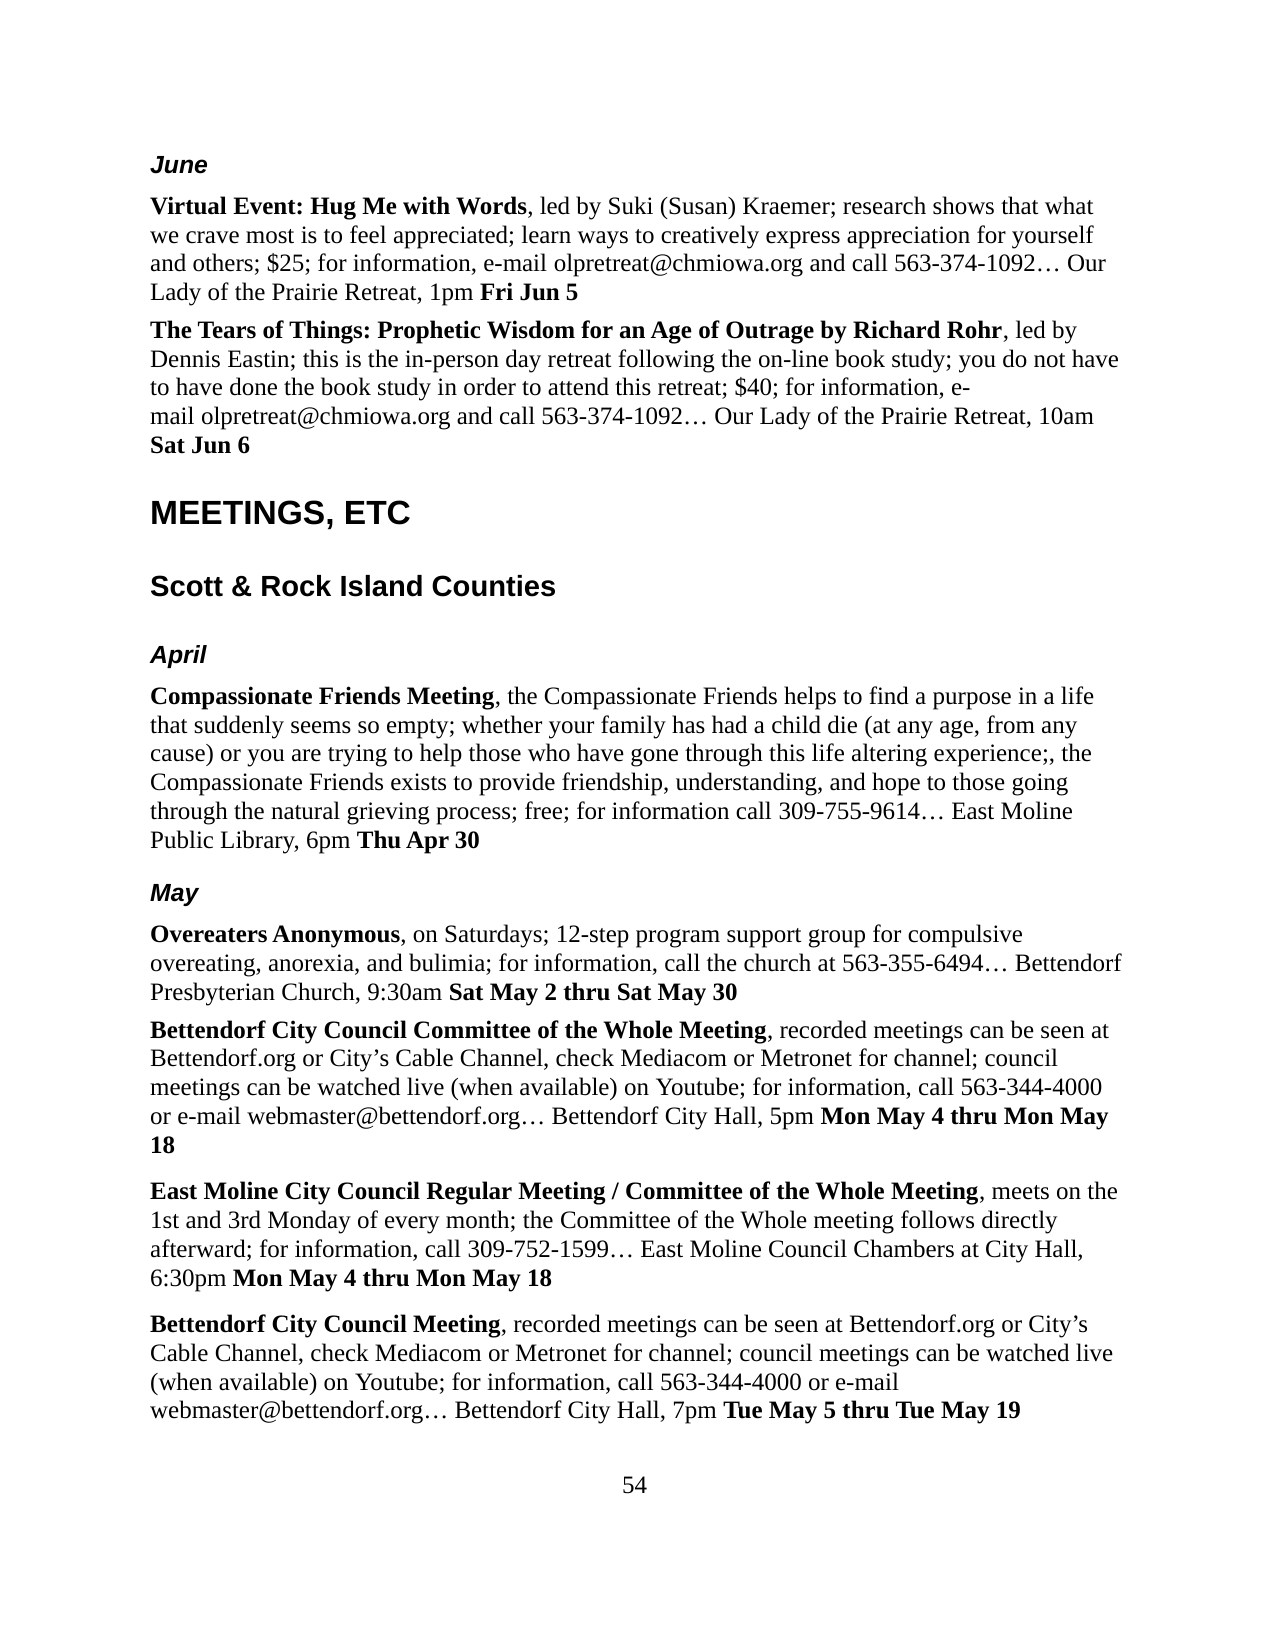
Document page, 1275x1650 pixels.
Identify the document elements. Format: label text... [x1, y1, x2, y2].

subtitle Scott & Rock Island Counties [150, 569, 1125, 602]
text Virtual Event: Hug Me with Words, led by Suki (Susan) Kraemer; research shows that what we crave most is to feel appreciated; learn ways to creatively express appreciation for yourself and others; $25; for information, e-mail olpretreat@chmiowa.org and call 563-374-1092… Our Lady of the Prairie Retreat, 1pm Fri Jun 5 [150, 191, 1125, 306]
text Compassionate Friends Meeting, the Compassionate Friends helps to find a purpose in a life that suddenly seems so empty; whether your family has had a child die (at any age, from any cause) or you are trying to help those who have gone through this life altering experience;, the Compassionate Friends exists to provide friendship, understanding, and hope to those going through the natural grieving process; free; for information call 309-755-9614… East Moline Public Library, 6pm Thu Apr 30 [150, 681, 1125, 853]
text Bettendorf City Council Meeting, recorded meetings can be seen at Bettendorf.org or City’s Cable Channel, check Mediacom or Metronet for channel; council meetings can be watched live (when available) on Youtube; for information, call 563-344-4000 or e-mail webmaster@bettendorf.org… Bettendorf City Hall, 7pm Tue May 5 thru Tue May 19 [150, 1309, 1125, 1424]
text East Moline City Council Regular Meeting / Committee of the Whole Meeting, meets on the 1st and 3rd Monday of every month; the Committee of the Whole meeting follows directly afterward; for information, call 309-752-1599… East Moline Council Chambers at City Hall, 6:30pm Mon May 4 thru Mon May 18 [150, 1176, 1125, 1291]
subtitle April [150, 640, 1125, 668]
text Bettendorf City Council Committee of the Whole Meeting, recorded meetings can be seen at Bettendorf.org or City’s Cable Channel, check Mediacom or Metronet for channel; council meetings can be watched live (when available) on Youtube; for information, call 563-344-4000 or e-mail webmaster@bettendorf.org… Bettendorf City Hall, 5pm Mon May 4 thru Mon May 18 [150, 1015, 1125, 1158]
subtitle May [150, 878, 1125, 907]
subtitle MEETINGS, ETC [150, 493, 1125, 531]
subtitle June [150, 150, 1125, 178]
text Overeaters Anonymous, on Saturdays; 12-step program support group for compulsive overeating, anorexia, and bulimia; for information, call the church at 563-355-6494… Bettendorf Presbyterian Church, 9:30am Sat May 2 thru Sat May 30 [150, 919, 1125, 1006]
text The Tears of Things: Prophetic Wisdom for an Age of Outrage by Richard Rohr, led by Dennis Eastin; this is the in-person day retreat following the on-line book study; you do not have to have done the book study in order to attend this retreat; $40; for information, e-mail olpretreat@chmiowa.org and call 563-374-1092… Our Lady of the Prairie Retreat, 10am Sat Jun 6 [150, 315, 1125, 459]
